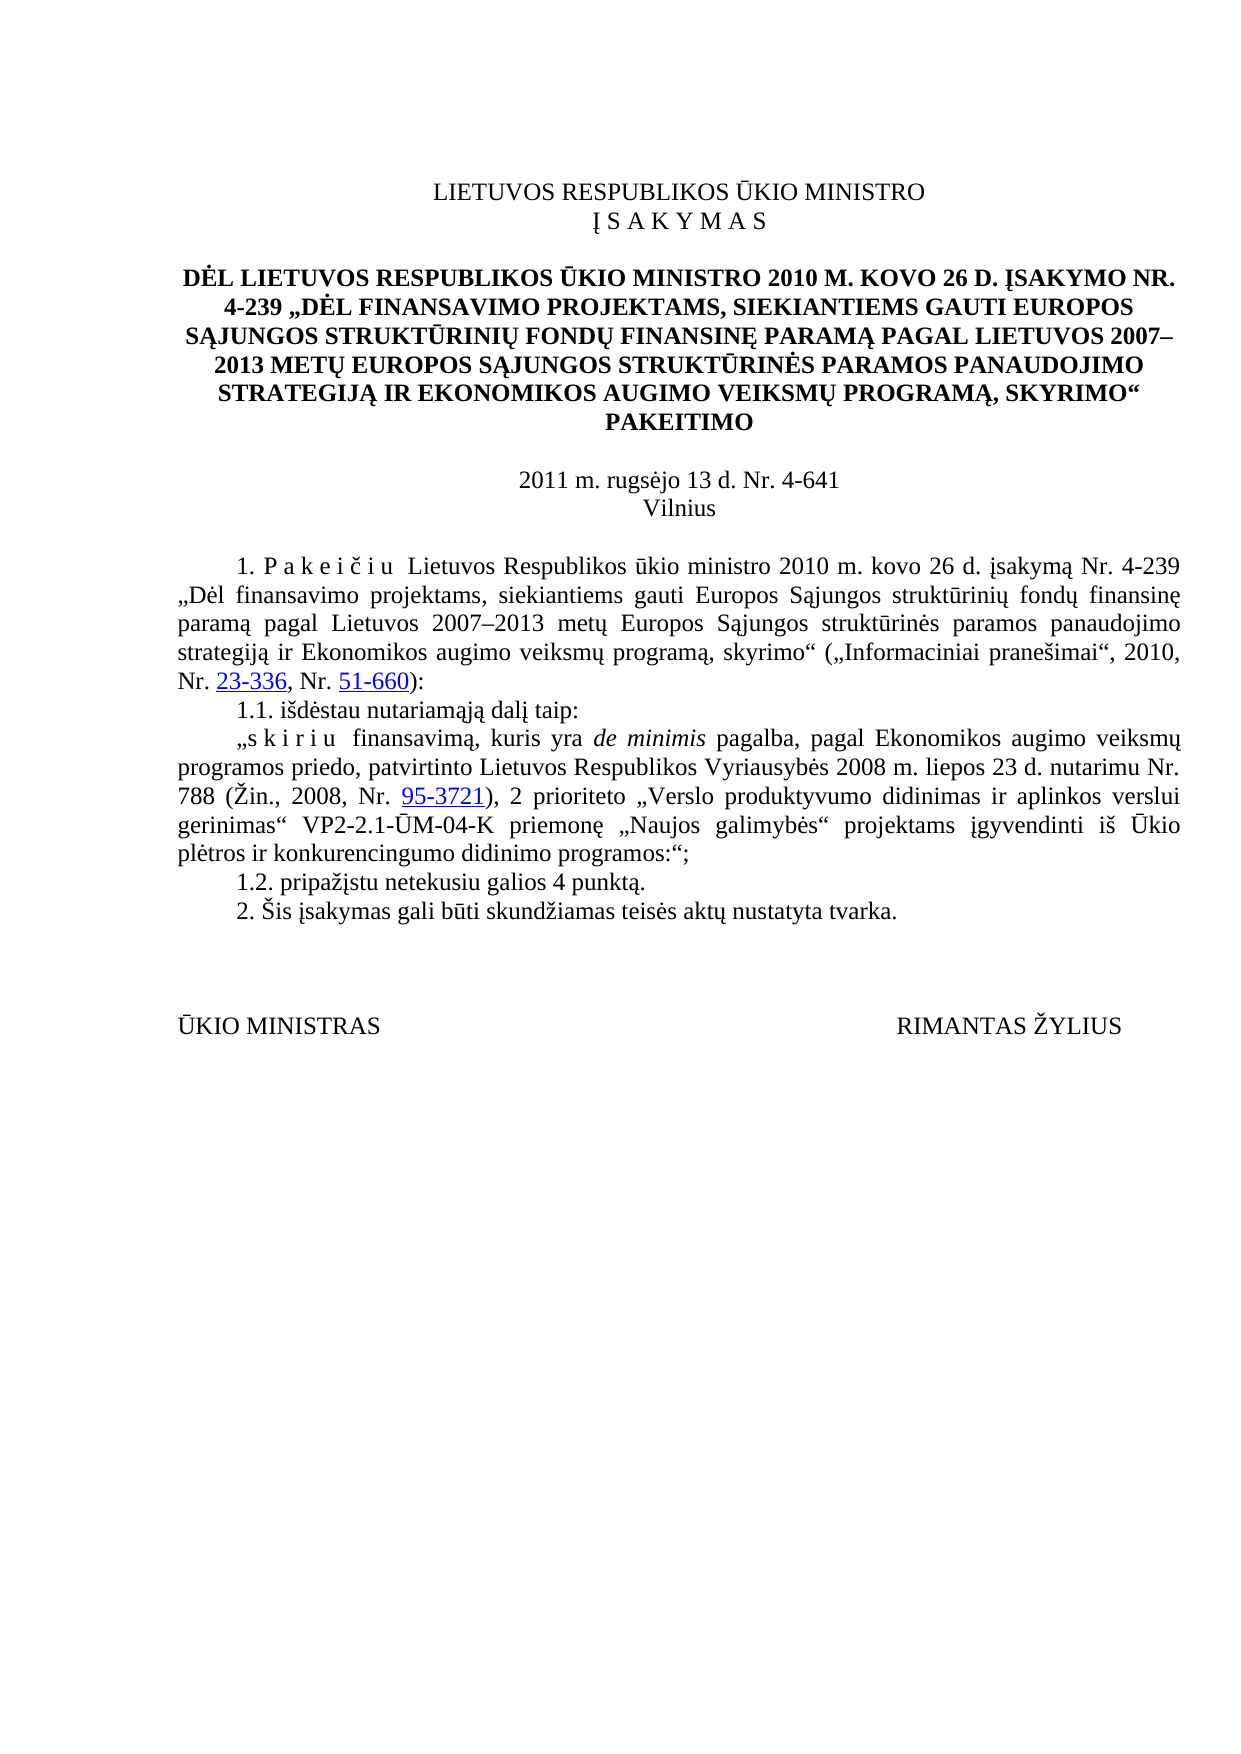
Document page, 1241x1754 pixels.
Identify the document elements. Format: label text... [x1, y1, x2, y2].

text 1. Pakeičiu Lietuvos Respublikos ūkio ministro 2010 m. kovo 26 d. įsakymą Nr. 4-239 „Dėl finansavimo projektams, siekiantiems gauti Europos Sąjungos struktūrinių fondų finansinę paramą pagal Lietuvos 2007–2013 metų Europos Sąjungos struktūrinės paramos panaudojimo strategiją ir Ekonomikos augimo veiksmų programą, skyrimo“ („Informaciniai pranešimai“, 2010, Nr. 23-336, Nr. 51-660): [177, 551, 1181, 695]
text LIETUVOS RESPUBLIKOS ŪKIO MINISTRO [177, 177, 1181, 206]
text „skiriu finansavimą, kuris yra de minimis pagalba, pagal Ekonomikos augimo veiksmų programos priedo, patvirtinto Lietuvos Respublikos Vyriausybės 2008 m. liepos 23 d. nutarimu Nr. 788 (Žin., 2008, Nr. 95-3721), 2 prioriteto „Verslo produktyvumo didinimas ir aplinkos verslui gerinimas“ VP2-2.1-ŪM-04-K priemonę „Naujos galimybės“ projektams įgyvendinti iš Ūkio plėtros ir konkurencingumo didinimo programos:“; [177, 723, 1181, 867]
text 1.2. pripažįstu netekusiu galios 4 punktą. [177, 867, 1181, 896]
text Ūkio ministras Rimantas Žylius [177, 1011, 1181, 1040]
text 2. Šis įsakymas gali būti skundžiamas teisės aktų nustatyta tvarka. [177, 896, 1181, 925]
text 1.1. išdėstau nutariamąją dalį taip: [177, 695, 1181, 723]
text ĮSAKYMAS [177, 206, 1181, 235]
text DĖL LIETUVOS RESPUBLIKOS ūkio ministro 2010 m. kovo 26 d. įsakymo nr. 4-239 „dėl finansavimo projektams, siekiantiems gauti europos sąjungos struktūrinių fondų finansinę paramą PAGAL LIETUVOS 2007–2013 METŲ eUROPOS SĄJUNGOS STRUKTŪRINĖS PARAMOS PANAUDOJIMO STRATEGIJĄ IR EKONOMIKOS AUGIMO VEIKSMŲ PROGRAMĄ, SKYRIMO“ pakeitimo [177, 263, 1181, 436]
text 2011 m. rugsėjo 13 d. Nr. 4-641 [177, 465, 1181, 493]
text Vilnius [177, 493, 1181, 522]
